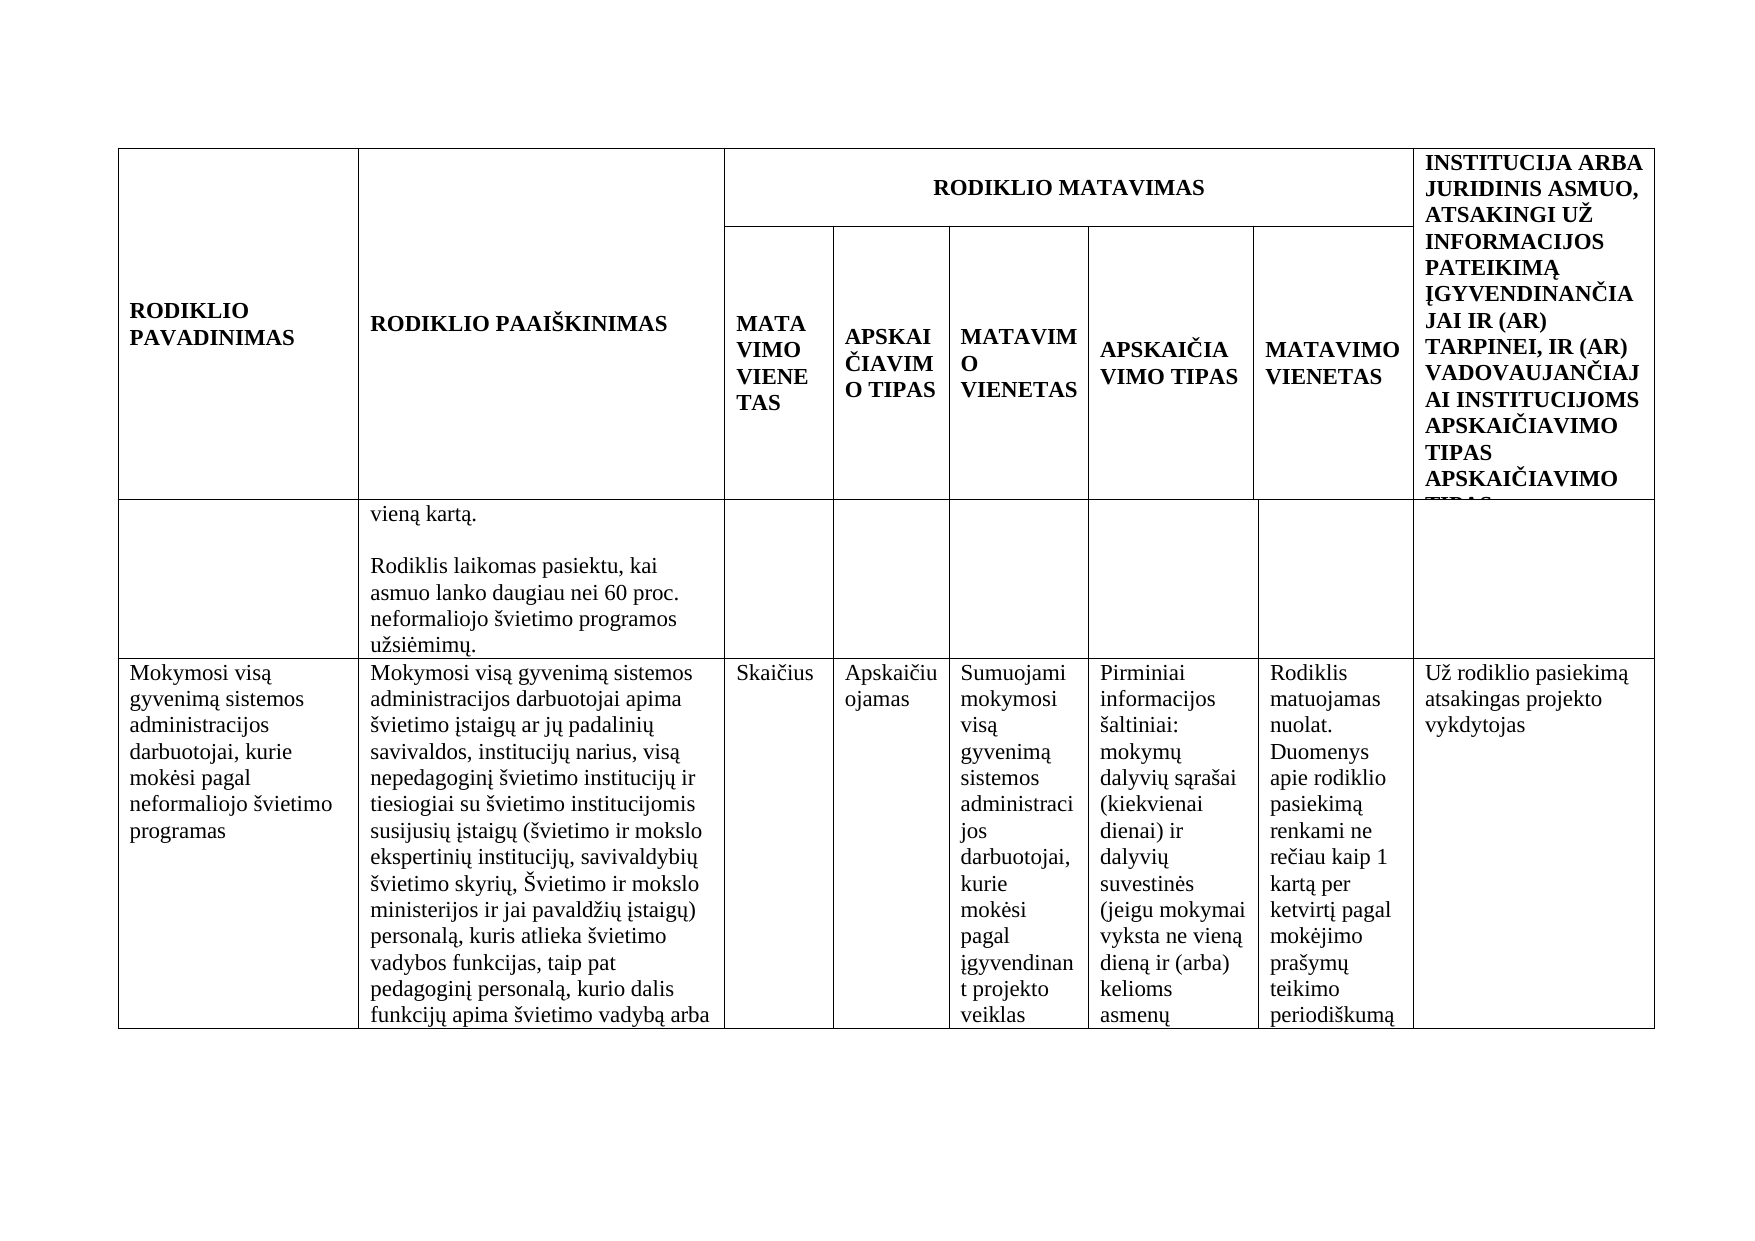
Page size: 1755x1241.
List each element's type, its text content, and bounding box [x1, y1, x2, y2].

table_cell APSKAIČIAVIMO TIPAS [1089, 227, 1253, 498]
table_cell Apskaičiuojamas [834, 659, 949, 1028]
table_cell [950, 500, 1088, 658]
table_cell MATAVIMO VIENETAS [950, 227, 1088, 498]
table_cell [1259, 500, 1413, 658]
table_cell [119, 500, 358, 658]
table_cell Mokymosi visą gyvenimą sistemos administracijos darbuotojai apima švietimo įstaigų ar jų padalinių savivaldos, institucijų narius, visą nepedagoginį švietimo institucijų ir tiesiogiai su švietimo institucijomis susijusių įstaigų (švietimo ir mokslo ekspertinių institucijų, savivaldybių švietimo skyrių, Švietimo ir mokslo ministerijos ir jai pavaldžių įstaigų) personalą, kuris atlieka švietimo vadybos funkcijas, taip pat pedagoginį personalą, kurio dalis funkcijų apima švietimo vadybą arba [359, 659, 724, 1028]
table_cell Už rodiklio pasiekimą atsakingas projekto vykdytojas [1414, 659, 1654, 1028]
table_cell [1089, 500, 1258, 658]
table_cell Sumuojami mokymosi visą gyvenimą sistemos administracijos darbuotojai, kurie mokėsi pagal įgyvendinant projekto veiklas [950, 659, 1088, 1028]
table_cell vieną kartą. Rodiklis laikomas pasiektu, kai asmuo lanko daugiau nei 60 proc. neformaliojo švietimo programos užsiėmimų. [359, 500, 724, 658]
table_cell Mokymosi visą gyvenimą sistemos administracijos darbuotojai, kurie mokėsi pagal neformaliojo švietimo programas [119, 659, 358, 1028]
table_header Institucija arba juridinis asmuo, atsakingi už informacijos pateikimą ĮGYVENDINANČIAJAI IR (AR) TARPINEI, IR (AR) VADOVAUJANČIAJAI INSTITUCIJOMS APSKAIČIAVIMO TIPAS APSKAIČIAVIMO TIPAS [1414, 149, 1654, 498]
table_cell MATAVIMO VIENETAS [1254, 227, 1413, 498]
table_cell Rodiklis matuojamas nuolat. Duomenys apie rodiklio pasiekimą renkami ne rečiau kaip 1 kartą per ketvirtį pagal mokėjimo prašymų teikimo periodiškumą [1259, 659, 1413, 1028]
table_cell APSKAIČIAVIMO TIPAS [834, 227, 949, 498]
table_cell [834, 500, 949, 658]
table_cell MATAVIMO VIENETAS [725, 227, 833, 498]
table_cell Skaičius [725, 659, 833, 1028]
table_header RODIKLIO PAAIŠKINIMAS [359, 149, 724, 498]
table_cell [725, 500, 833, 658]
table_header RODIKLIO PAVADINIMAS [119, 149, 358, 498]
table_header RODIKLIO MATAVIMAS [725, 149, 1413, 226]
table_cell Pirminiai informacijos šaltiniai: mokymų dalyvių sąrašai (kiekvienai dienai) ir dalyvių suvestinės (jeigu mokymai vyksta ne vieną dieną ir (arba) kelioms asmenų [1089, 659, 1258, 1028]
table_cell Už rodiklio pasiekimą atsakingas projekto vykdytojas [1414, 500, 1654, 658]
